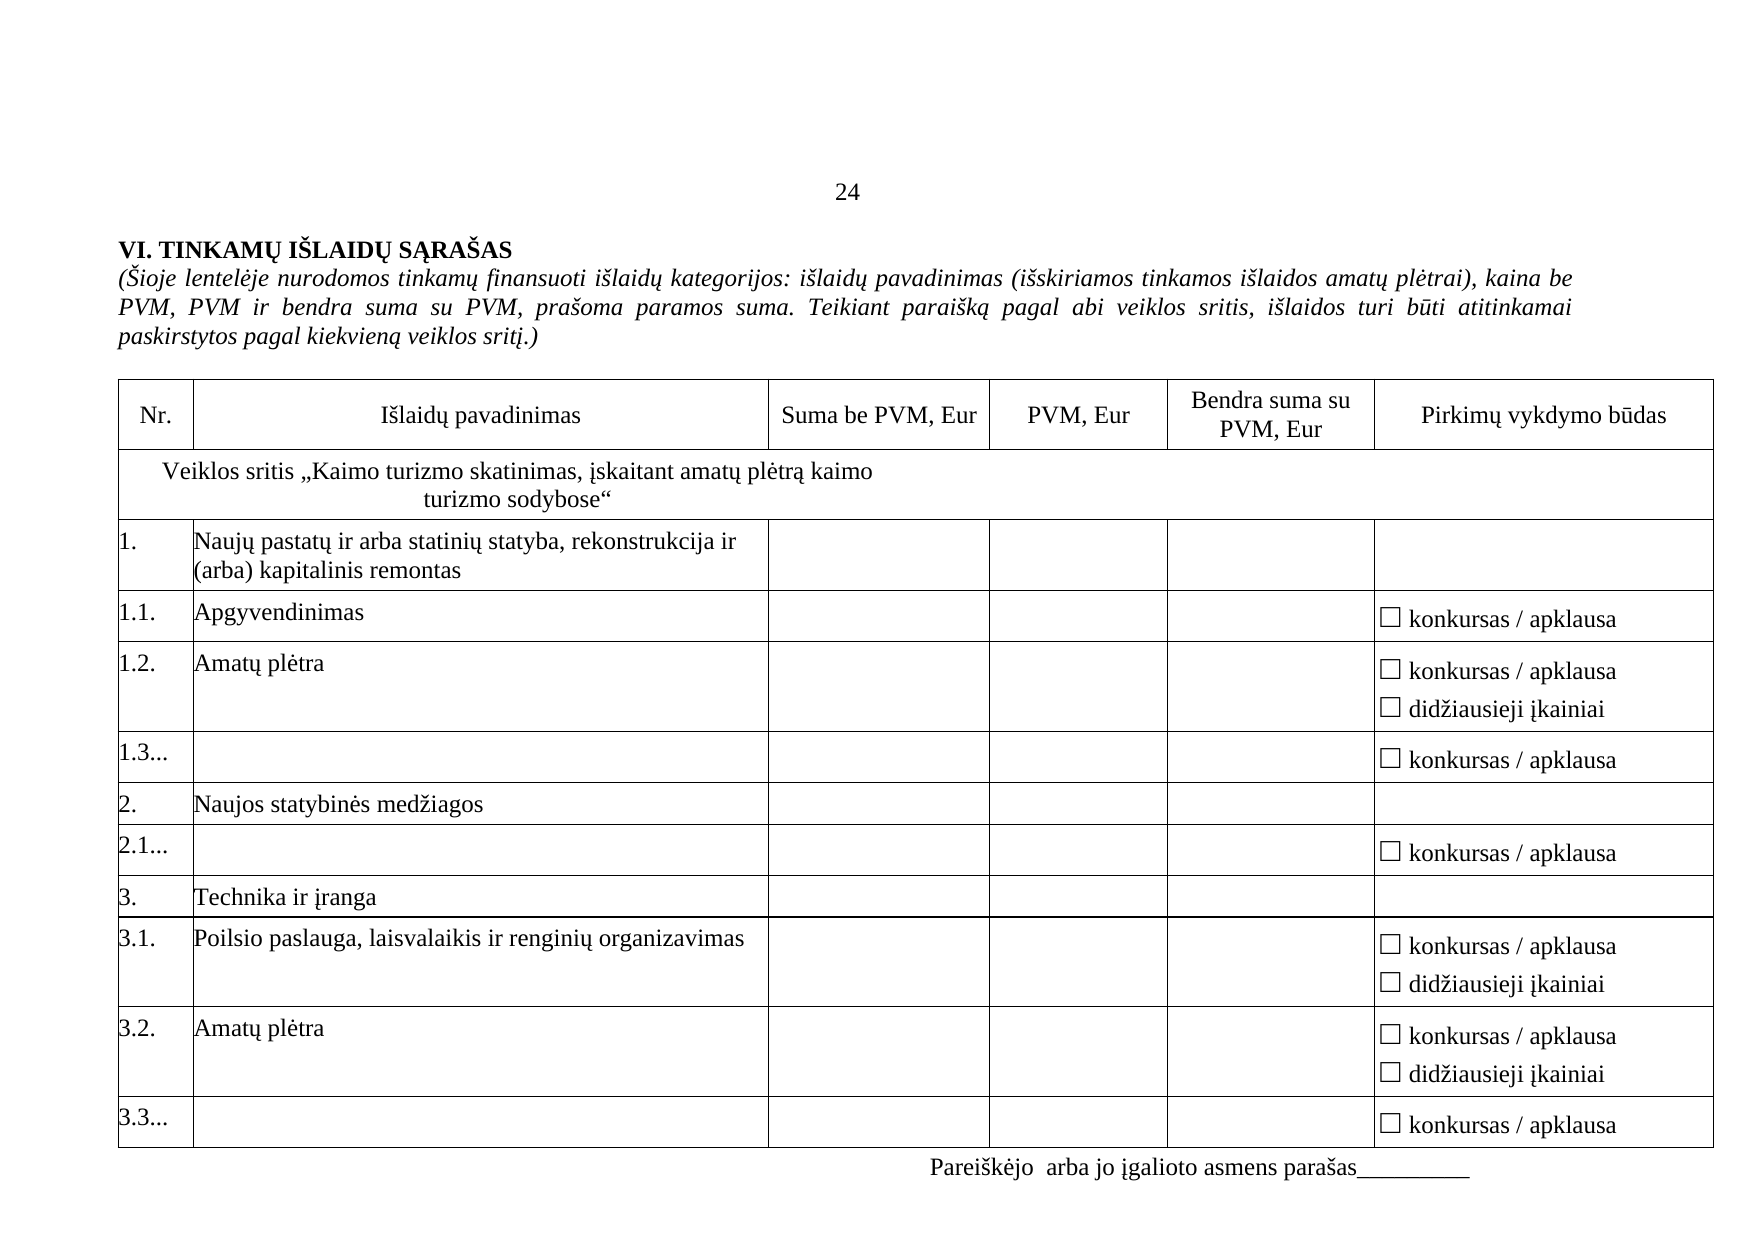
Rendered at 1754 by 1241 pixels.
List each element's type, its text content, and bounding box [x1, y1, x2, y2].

table_cell [769, 1097, 989, 1147]
table_cell 1.3... [119, 732, 193, 782]
table_cell [990, 783, 1167, 823]
table_cell Apgyvendinimas [194, 591, 768, 641]
table_cell 1. [119, 520, 193, 590]
table_cell [1168, 520, 1374, 590]
table_cell [769, 918, 989, 1006]
table_cell [194, 825, 768, 875]
table_cell [990, 918, 1167, 1006]
table_cell Naujų pastatų ir arba statinių statyba, rekonstrukcija ir (arba) kapitalinis remontas [194, 520, 768, 590]
table_cell Amatų plėtra [194, 642, 768, 731]
table_cell [1168, 591, 1374, 641]
table_cell [1168, 1007, 1374, 1096]
table_cell [916, 450, 1135, 519]
table_cell [1168, 918, 1374, 1006]
table_cell Naujos statybinės medžiagos [194, 783, 768, 823]
text (Šioje lentelėje nurodomos tinkamų finansuoti išlaidų kategorijos: išlaidų pavadinimas (išskiriamos tinkamos išlaidos amatų plėtrai), kaina be PVM, PVM ir bendra suma su PVM, prašoma paramos suma. Teikiant paraišką pagal abi veiklos sritis, išlaidos turi būti atitinkamai paskirstytos pagal kiekvieną veiklos sritį.) [118, 263, 1577, 350]
table_cell [769, 876, 989, 916]
table_cell Technika ir įranga [194, 876, 768, 916]
table_cell □ konkursas / apklausa [1375, 732, 1713, 782]
table_cell [1375, 783, 1713, 823]
table_cell [769, 591, 989, 641]
table_cell Poilsio paslauga, laisvalaikis ir renginių organizavimas [194, 918, 768, 1006]
table_cell [769, 732, 989, 782]
table_cell □ konkursas / apklausa □ didžiausieji įkainiai [1375, 1007, 1713, 1096]
table_cell 3.2. [119, 1007, 193, 1096]
table_cell [990, 520, 1167, 590]
table_cell [1176, 450, 1218, 519]
table_header Nr. [119, 380, 193, 449]
table_cell [769, 642, 989, 731]
table_cell [194, 1097, 768, 1147]
table_cell [1375, 876, 1713, 916]
table_cell Amatų plėtra [194, 1007, 768, 1096]
table_header PVM, Eur [990, 380, 1167, 449]
text VI. TINKAMŲ IŠLAIDŲ SĄRAŠAS [118, 235, 1577, 263]
table_cell 1.1. [119, 591, 193, 641]
table_cell [1135, 450, 1176, 519]
table_header Išlaidų pavadinimas [194, 380, 768, 449]
table_cell [769, 783, 989, 823]
table_cell [1259, 450, 1713, 519]
table_cell □ konkursas / apklausa □ didžiausieji įkainiai [1375, 918, 1713, 1006]
table_cell Veiklos sritis „Kaimo turizmo skatinimas, įskaitant amatų plėtrą kaimo turizmo sodybose“ [119, 450, 916, 519]
table_cell 2. [119, 783, 193, 823]
table_cell [990, 732, 1167, 782]
table_cell 3.3... [119, 1097, 193, 1147]
table_cell [990, 876, 1167, 916]
table_cell [1168, 825, 1374, 875]
table_cell 1.2. [119, 642, 193, 731]
table_cell [1168, 1097, 1374, 1147]
table_header Suma be PVM, Eur [769, 380, 989, 449]
table_cell [990, 1097, 1167, 1147]
table_header Bendra suma su PVM, Eur [1168, 380, 1374, 449]
table_cell 2.1... [119, 825, 193, 875]
table_cell [1168, 642, 1374, 731]
table_header Pirkimų vykdymo būdas [1375, 380, 1713, 449]
table_cell [990, 825, 1167, 875]
table_cell [1218, 450, 1259, 519]
table_cell □ konkursas / apklausa □ didžiausieji įkainiai [1375, 642, 1713, 731]
table_cell [769, 1007, 989, 1096]
table_cell 3.1. [119, 918, 193, 1006]
table_cell [194, 732, 768, 782]
table_cell [769, 825, 989, 875]
table_cell □ konkursas / apklausa [1375, 591, 1713, 641]
table_cell □ konkursas / apklausa [1375, 825, 1713, 875]
table_cell [769, 520, 989, 590]
table_cell [990, 642, 1167, 731]
table_cell [990, 591, 1167, 641]
table_cell [1375, 520, 1713, 590]
table_cell [1168, 876, 1374, 916]
table_cell [990, 1007, 1167, 1096]
table_cell 3. [119, 876, 193, 916]
table_cell [1168, 783, 1374, 823]
table_cell □ konkursas / apklausa [1375, 1097, 1713, 1147]
table_cell [1168, 732, 1374, 782]
